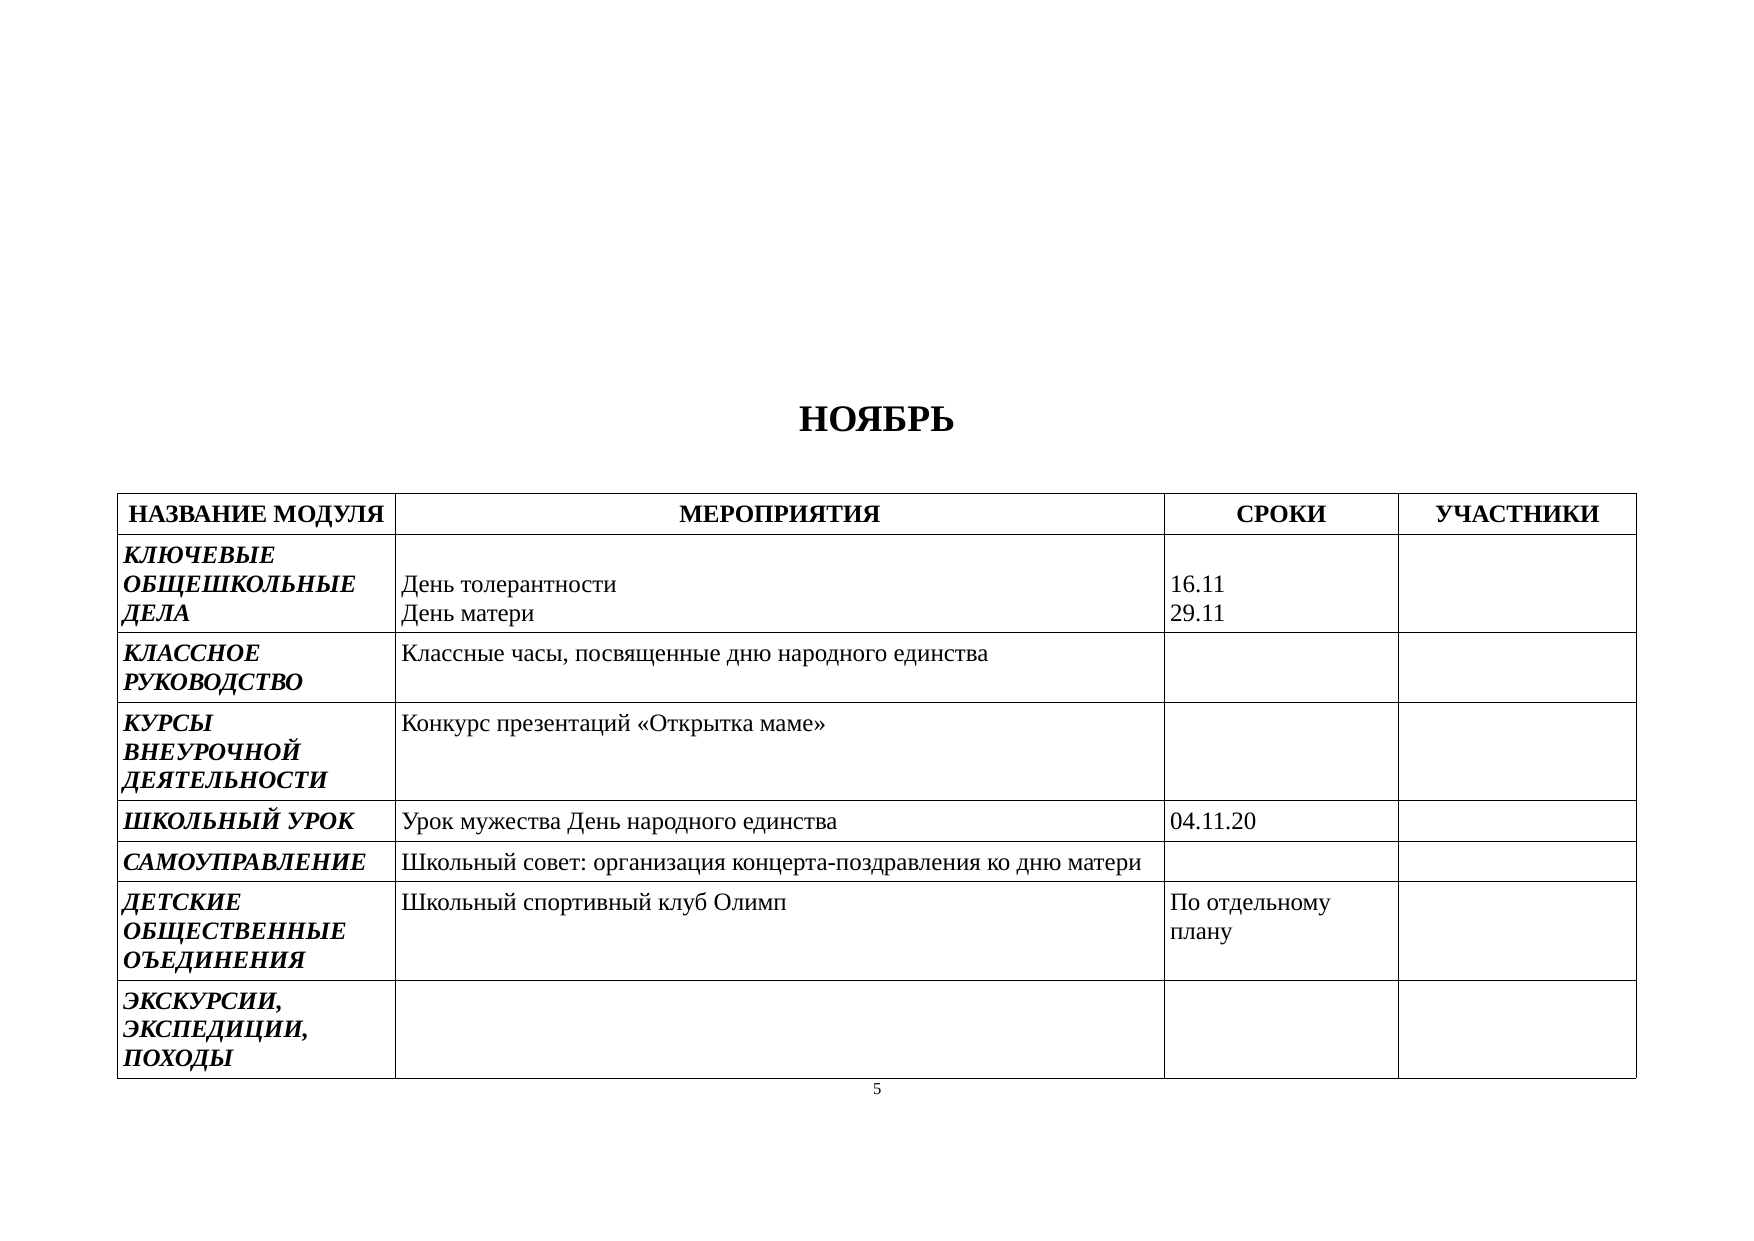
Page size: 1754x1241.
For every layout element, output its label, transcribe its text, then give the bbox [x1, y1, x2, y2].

table_header УЧАСТНИКИ [1399, 494, 1636, 534]
table_cell По отдельному плану [1165, 882, 1398, 979]
table_cell [1399, 842, 1636, 881]
table_cell ДЕТСКИЕ ОБЩЕСТВЕННЫЕ ОЪЕДИНЕНИЯ [118, 882, 395, 979]
table_cell КЛЮЧЕВЫЕ ОБЩЕШКОЛЬНЫЕ ДЕЛА [118, 535, 395, 632]
table_cell ШКОЛЬНЫЙ УРОК [118, 801, 395, 841]
table_cell День толерантности День матери [396, 535, 1164, 632]
table_cell [1399, 882, 1636, 979]
table_header СРОКИ [1165, 494, 1398, 534]
table_cell [1165, 842, 1398, 881]
table_cell [1399, 801, 1636, 841]
table_cell ЭКСКУРСИИ, ЭКСПЕДИЦИИ, ПОХОДЫ [118, 981, 395, 1078]
table_cell Школьный совет: организация концерта-поздравления ко дню матери [396, 842, 1164, 881]
table_cell [1399, 703, 1636, 800]
table_cell Школьный спортивный клуб Олимп [396, 882, 1164, 979]
table_cell КУРСЫ ВНЕУРОЧНОЙ ДЕЯТЕЛЬНОСТИ [118, 703, 395, 800]
table_cell [1165, 703, 1398, 800]
table_cell [1399, 981, 1636, 1078]
table_cell КЛАССНОЕ РУКОВОДСТВО [118, 633, 395, 702]
table_cell [396, 981, 1164, 1078]
table_cell [1399, 535, 1636, 632]
table_cell 04.11.20 [1165, 801, 1398, 841]
table_cell Классные часы, посвященные дню народного единства [396, 633, 1164, 702]
table_header НАЗВАНИЕ МОДУЛЯ [118, 494, 395, 534]
table_header МЕРОПРИЯТИЯ [396, 494, 1164, 534]
table_cell САМОУПРАВЛЕНИЕ [118, 842, 395, 881]
table_cell 16.11 29.11 [1165, 535, 1398, 632]
table_cell [1399, 633, 1636, 702]
table_cell Конкурс презентаций «Открытка маме» [396, 703, 1164, 800]
text НОЯБРЬ [118, 396, 1636, 439]
table_cell [1165, 981, 1398, 1078]
table_cell Урок мужества День народного единства [396, 801, 1164, 841]
table_cell [1165, 633, 1398, 702]
